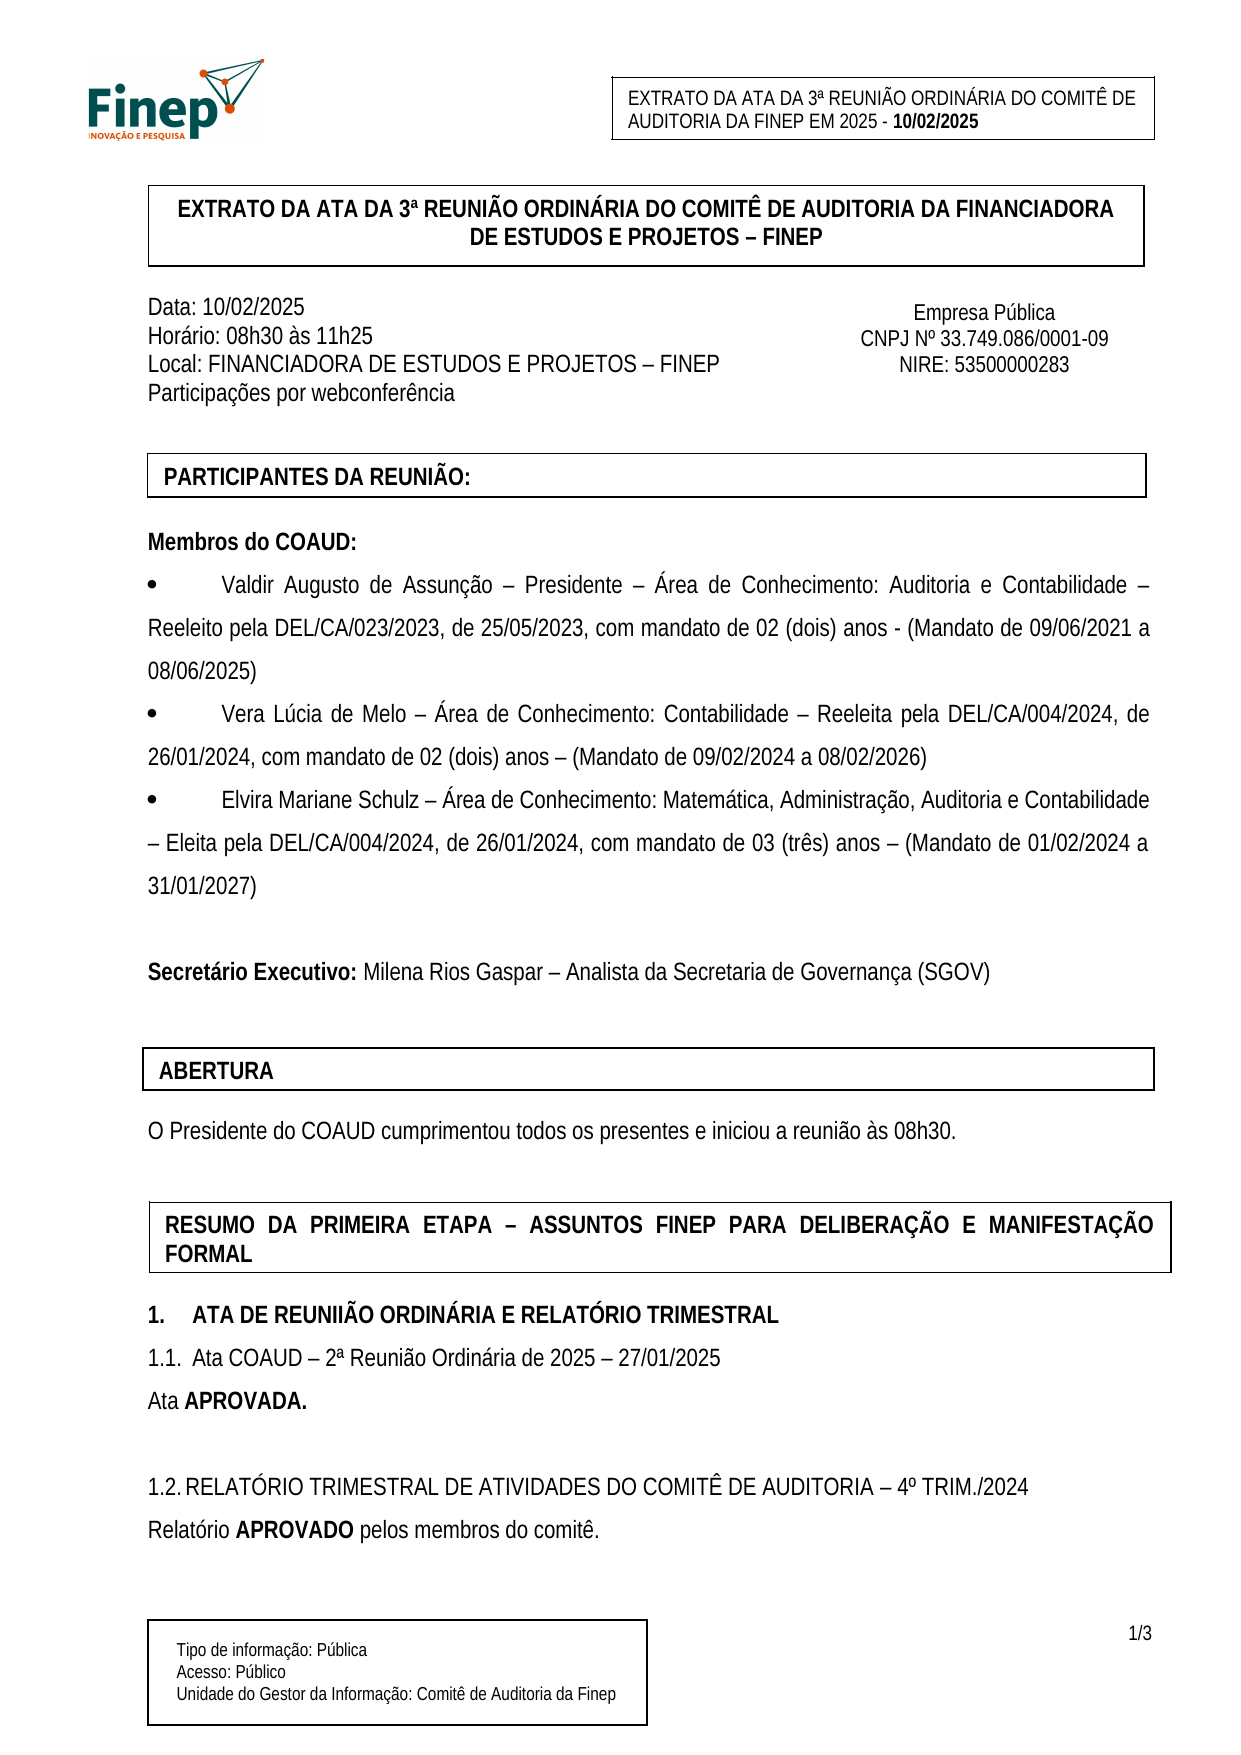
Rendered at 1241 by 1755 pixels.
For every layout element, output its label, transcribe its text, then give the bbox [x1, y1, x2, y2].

text [1129, 321, 1206, 349]
text Ata APROVADA. [148, 1386, 1152, 1415]
list RELATÓRIO TRIMESTRAL DE ATIVIDADES DO COMITÊ DE AUDITORIA – 4º TRIM./2024 [148, 1472, 1152, 1501]
text Membros do COAUD: [148, 527, 1206, 556]
list ATA DE REUNIIÃO ORDINÁRIA E RELATÓRIO TRIMESTRAL [148, 1300, 1152, 1329]
text RESUMO DA PRIMEIRA ETAPA – ASSUNTOS FINEP PARA DELIBERAÇÃO E MANIFESTAÇÃO FORMAL [165, 1210, 1155, 1264]
text [1129, 349, 1206, 378]
list Valdir Augusto de Assunção – Presidente – Área de Conhecimento: Auditoria e Contabilidade – Reeleito pela DEL/CA/023/2023, de 25/05/2023, com mandato de 02 (dois) anos - (Mandato de 09/06/2021 a 08/06/2025) [148, 570, 1152, 685]
text ABERTURA [159, 1056, 1138, 1082]
text Empresa Pública [854, 299, 1114, 325]
list Elvira Mariane Schulz – Área de Conhecimento: Matemática, Administração, Auditoria e Contabilidade – Eleita pela DEL/CA/004/2024, de 26/01/2024, com mandato de 03 (três) anos – (Mandato de 01/02/2024 a 31/01/2027) [148, 785, 1152, 900]
list Ata COAUD – 2ª Reunião Ordinária de 2025 – 27/01/2025 [148, 1343, 1152, 1372]
text Data: 10/02/2025 [148, 292, 839, 321]
text CNPJ Nº 33.749.086/0001-09 [854, 325, 1114, 351]
list Vera Lúcia de Melo – Área de Conhecimento: Contabilidade – Reeleita pela DEL/CA/004/2024, de 26/01/2024, com mandato de 02 (dois) anos – (Mandato de 09/02/2024 a 08/02/2026) [148, 699, 1152, 771]
text PARTICIPANTES DA REUNIÃO: [163, 462, 1130, 489]
text [1129, 292, 1152, 321]
text Secretário Executivo: Milena Rios Gaspar – Analista da Secretaria de Governança (SGOV) [148, 957, 1152, 986]
text Participações por webconferência [148, 378, 1206, 407]
text EXTRATO DA ATA DA 3ª REUNIÃO ORDINÁRIA DO COMITÊ DE AUDITORIA DA FINANCIADORA DE ESTUDOS E PROJETOS – FINEP [164, 193, 1128, 251]
text Local: FINANCIADORA DE ESTUDOS E PROJETOS – FINEP [148, 349, 839, 378]
text O Presidente do COAUD cumprimentou todos os presentes e iniciou a reunião às 08h30. [148, 1116, 1152, 1144]
text NIRE: 53500000283 [854, 351, 1114, 378]
text Relatório APROVADO pelos membros do comitê. [148, 1515, 1152, 1544]
text Horário: 08h30 às 11h25 [148, 321, 839, 349]
